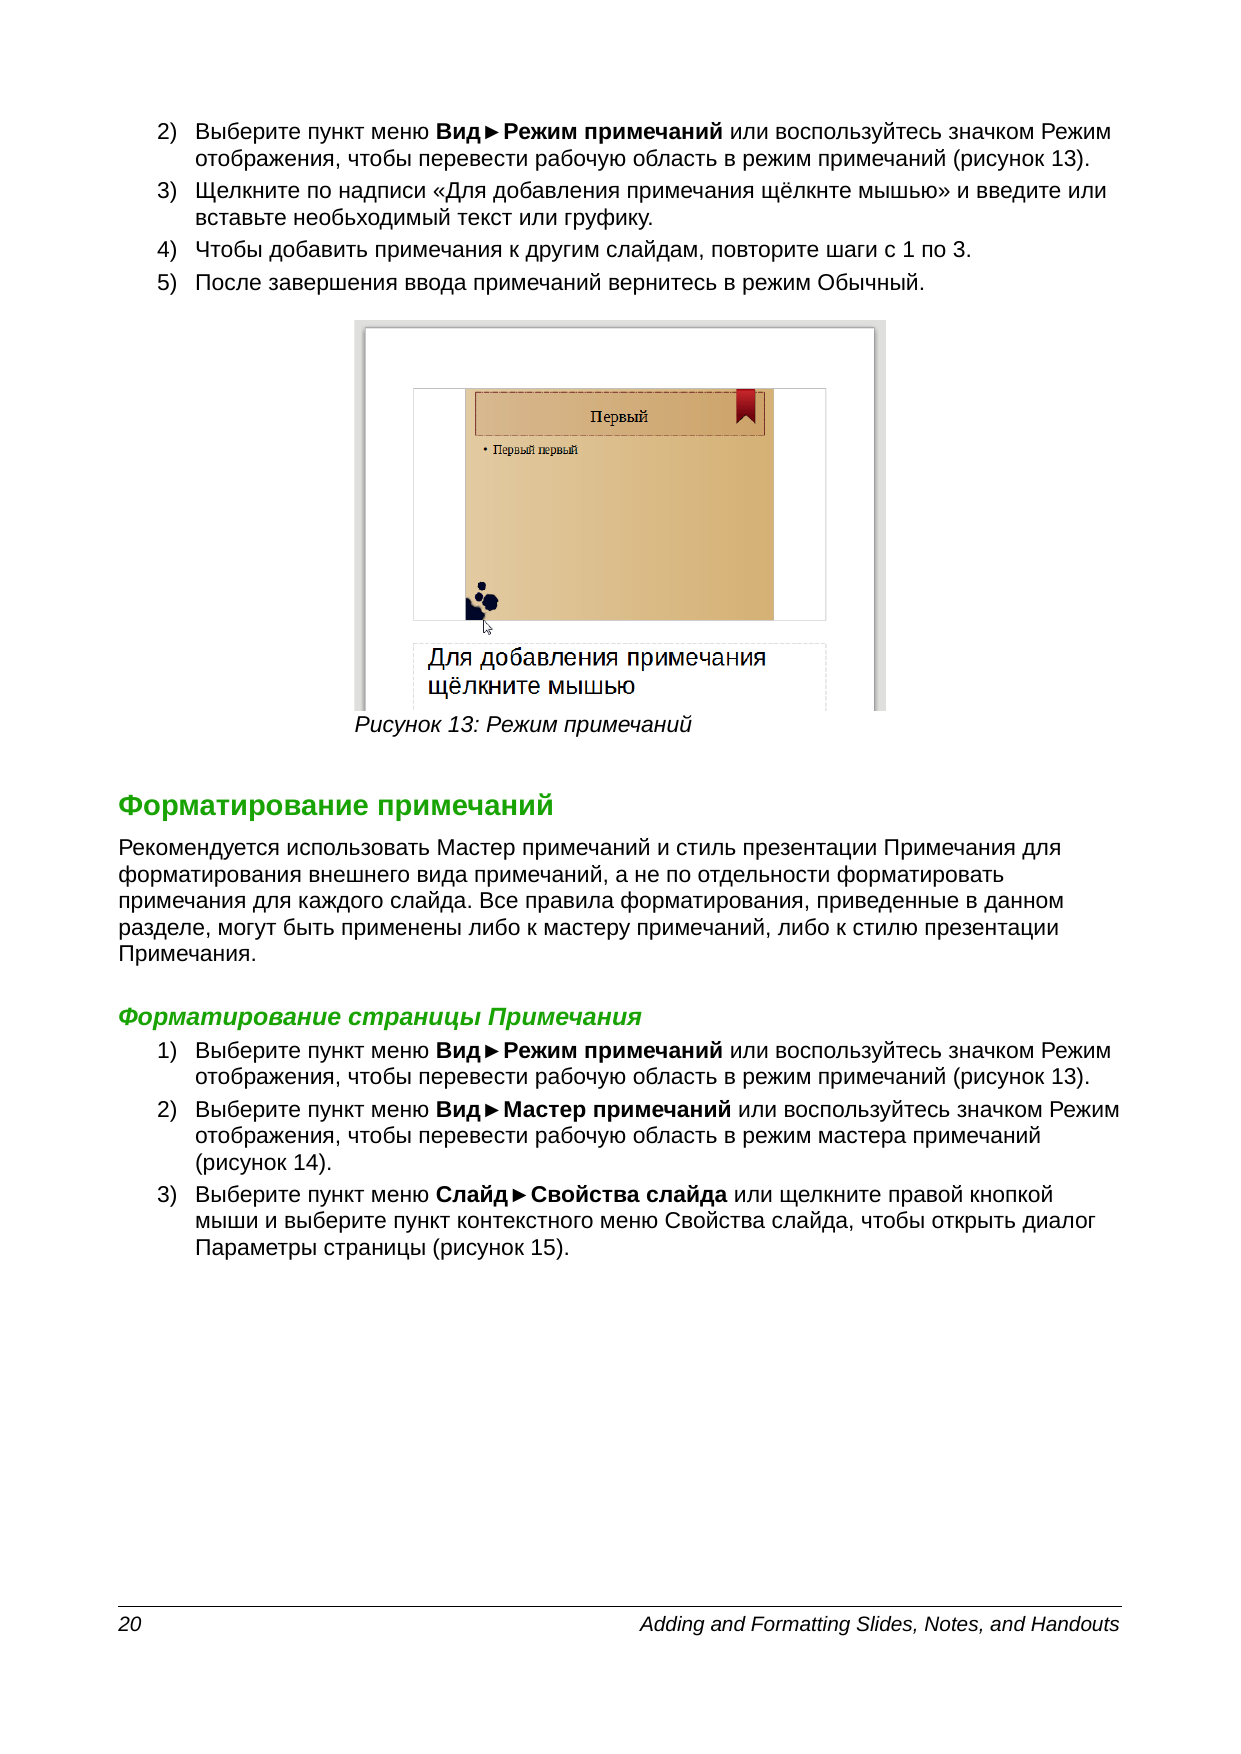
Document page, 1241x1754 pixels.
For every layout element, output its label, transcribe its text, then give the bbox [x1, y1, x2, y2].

list Щелкните по надписи «Для добавления примечания щёлкнте мышью» и введите или вставьте необьходимый текст или груфику. [177, 177, 1122, 230]
list После завершения ввода примечаний вернитесь в режим Обычный. [177, 269, 1122, 295]
list Выберите пункт меню Вид►Режим примечаний или воспользуйтесь значком Режим отображения, чтобы перевести рабочую область в режим примечаний (рисунок 13). [177, 118, 1122, 171]
list Выберите пункт меню Вид►Режим примечаний или воспользуйтесь значком Режим отображения, чтобы перевести рабочую область в режим примечаний (рисунок 13). [177, 1037, 1122, 1089]
subtitle Форматирование примечаний [118, 788, 1122, 822]
list Выберите пункт меню Слайд►Свойства слайда или щелкните правой кнопкой мыши и выберите пункт контекстного меню Свойства слайда, чтобы открыть диалог Параметры страницы (рисунок 15). [177, 1181, 1122, 1260]
text Рисунок 13: Режим примечаний [354, 711, 886, 737]
text Рекомендуется использовать Мастер примечаний и стиль презентации Примечания для форматирования внешнего вида примечаний, а не по отдельности форматировать примечания для каждого слайда. Все правила форматирования, приведенные в данном разделе, могут быть применены либо к мастеру примечаний, либо к стилю презентации Примечания. [118, 834, 1122, 966]
list Выберите пункт меню Вид►Мастер примечаний или воспользуйтесь значком Режим отображения, чтобы перевести рабочую область в режим мастера примечаний (рисунок 14). [177, 1096, 1122, 1175]
subtitle Форматирование страницы Примечания [118, 1002, 1122, 1030]
picture [354, 320, 886, 711]
list Чтобы добавить примечания к другим слайдам, повторите шаги с 1 по 3. [177, 236, 1122, 262]
